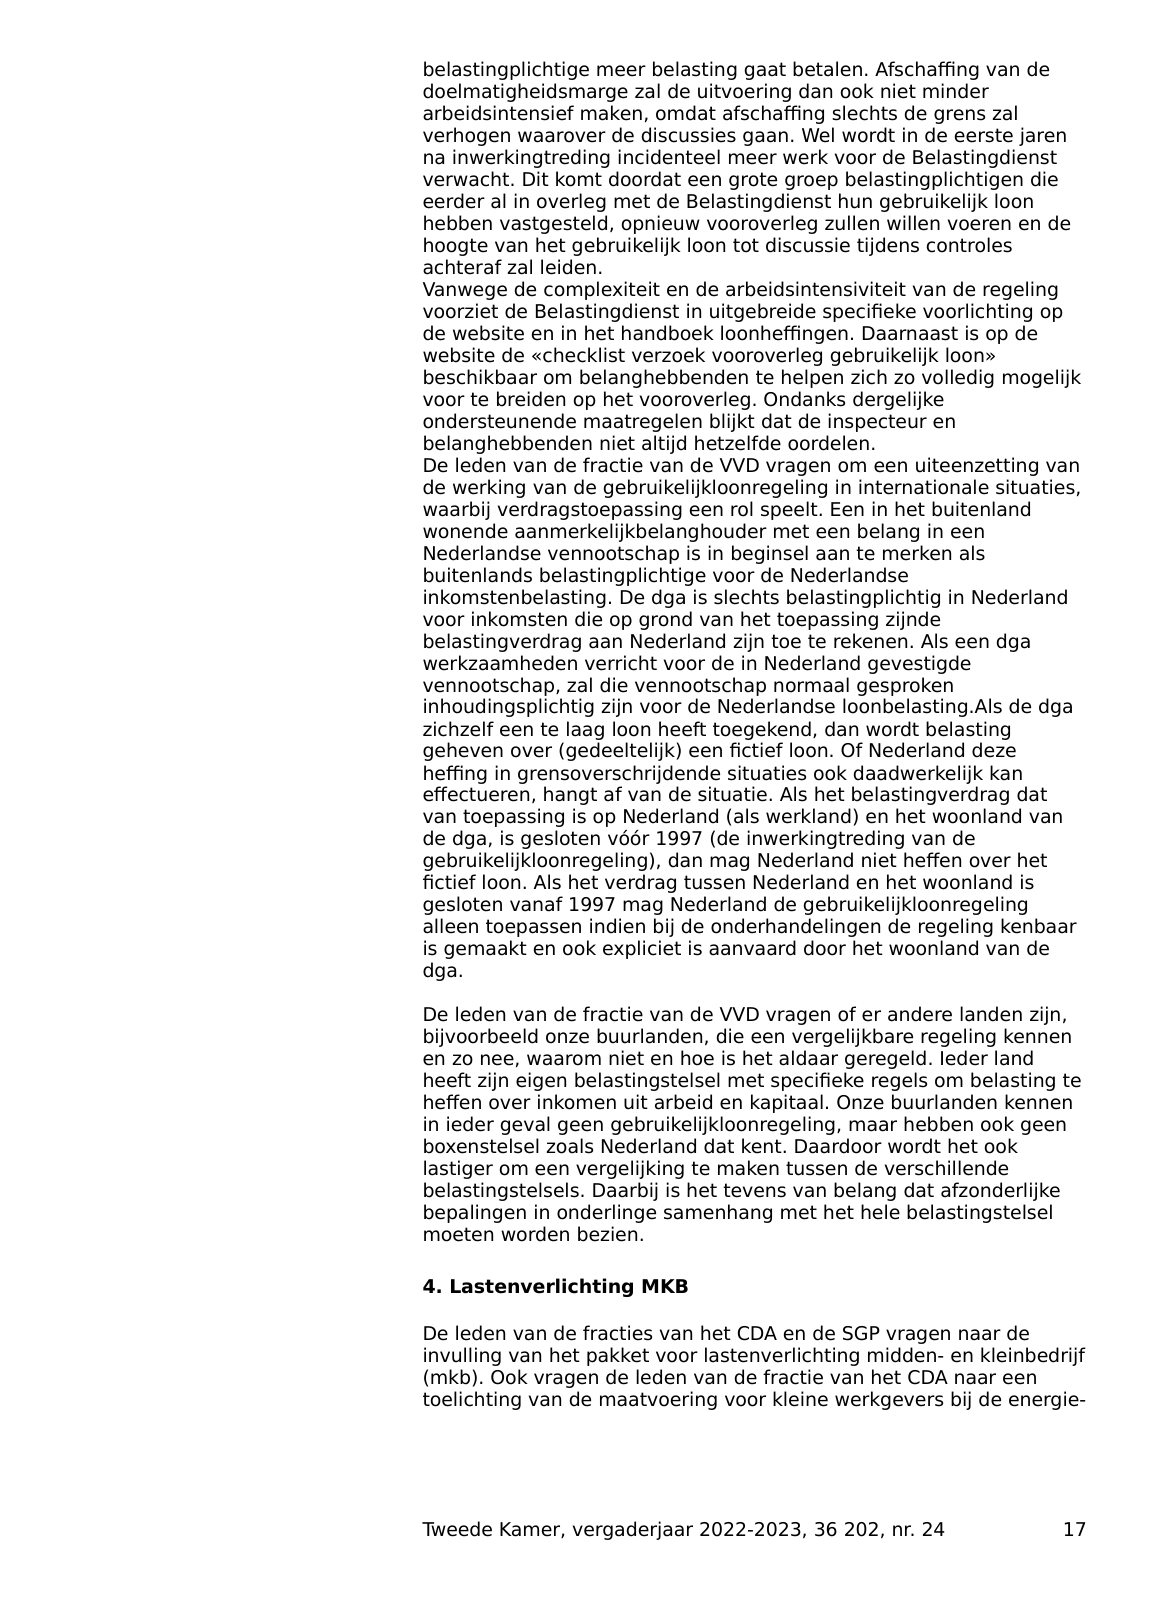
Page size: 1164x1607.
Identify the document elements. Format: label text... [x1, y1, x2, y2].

subtitle 4. Lastenverlichting MKB [422, 1276, 1087, 1298]
text Vanwege de complexiteit en de arbeidsintensiviteit van de regeling voorziet de Belastingdienst in uitgebreide specifieke voorlichting op de website en in het handboek loonheffingen. Daarnaast is op de website de «checklist verzoek vooroverleg gebruikelijk loon» beschikbaar om belanghebbenden te helpen zich zo volledig mogelijk voor te breiden op het vooroverleg. Ondanks dergelijke ondersteunende maatregelen blijkt dat de inspecteur en belanghebbenden niet altijd hetzelfde oordelen. [422, 279, 1087, 455]
text belastingplichtige meer belasting gaat betalen. Afschaffing van de doelmatigheidsmarge zal de uitvoering dan ook niet minder arbeidsintensief maken, omdat afschaffing slechts de grens zal verhogen waarover de discussies gaan. Wel wordt in de eerste jaren na inwerkingtreding incidenteel meer werk voor de Belastingdienst verwacht. Dit komt doordat een grote groep belastingplichtigen die eerder al in overleg met de Belastingdienst hun gebruikelijk loon hebben vastgesteld, opnieuw vooroverleg zullen willen voeren en de hoogte van het gebruikelijk loon tot discussie tijdens controles achteraf zal leiden. [422, 59, 1087, 279]
text De leden van de fracties van het CDA en de SGP vragen naar de invulling van het pakket voor lastenverlichting midden- en kleinbedrijf (mkb). Ook vragen de leden van de fractie van het CDA naar een toelichting van de maatvoering voor kleine werkgevers bij de energie- [422, 1323, 1087, 1411]
text De leden van de fractie van de VVD vragen om een uiteenzetting van de werking van de gebruikelijkloonregeling in internationale situaties, waarbij verdragstoepassing een rol speelt. Een in het buitenland wonende aanmerkelijkbelanghouder met een belang in een Nederlandse vennootschap is in beginsel aan te merken als buitenlands belastingplichtige voor de Nederlandse inkomstenbelasting. De dga is slechts belastingplichtig in Nederland voor inkomsten die op grond van het toepassing zijnde belastingverdrag aan Nederland zijn toe te rekenen. Als een dga werkzaamheden verricht voor de in Nederland gevestigde vennootschap, zal die vennootschap normaal gesproken inhoudingsplichtig zijn voor de Nederlandse loonbelasting.Als de dga zichzelf een te laag loon heeft toegekend, dan wordt belasting geheven over (gedeeltelijk) een fictief loon. Of Nederland deze heffing in grensoverschrijdende situaties ook daadwerkelijk kan effectueren, hangt af van de situatie. Als het belastingverdrag dat van toepassing is op Nederland (als werkland) en het woonland van de dga, is gesloten vóór 1997 (de inwerkingtreding van de gebruikelijkloonregeling), dan mag Nederland niet heffen over het fictief loon. Als het verdrag tussen Nederland en het woonland is gesloten vanaf 1997 mag Nederland de gebruikelijkloonregeling alleen toepassen indien bij de onderhandelingen de regeling kenbaar is gemaakt en ook expliciet is aanvaard door het woonland van de dga. [422, 455, 1087, 982]
text De leden van de fractie van de VVD vragen of er andere landen zijn, bijvoorbeeld onze buurlanden, die een vergelijkbare regeling kennen en zo nee, waarom niet en hoe is het aldaar geregeld. Ieder land heeft zijn eigen belastingstelsel met specifieke regels om belasting te heffen over inkomen uit arbeid en kapitaal. Onze buurlanden kennen in ieder geval geen gebruikelijkloonregeling, maar hebben ook geen boxenstelsel zoals Nederland dat kent. Daardoor wordt het ook lastiger om een vergelijking te maken tussen de verschillende belastingstelsels. Daarbij is het tevens van belang dat afzonderlijke bepalingen in onderlinge samenhang met het hele belastingstelsel moeten worden bezien. [422, 1004, 1087, 1246]
